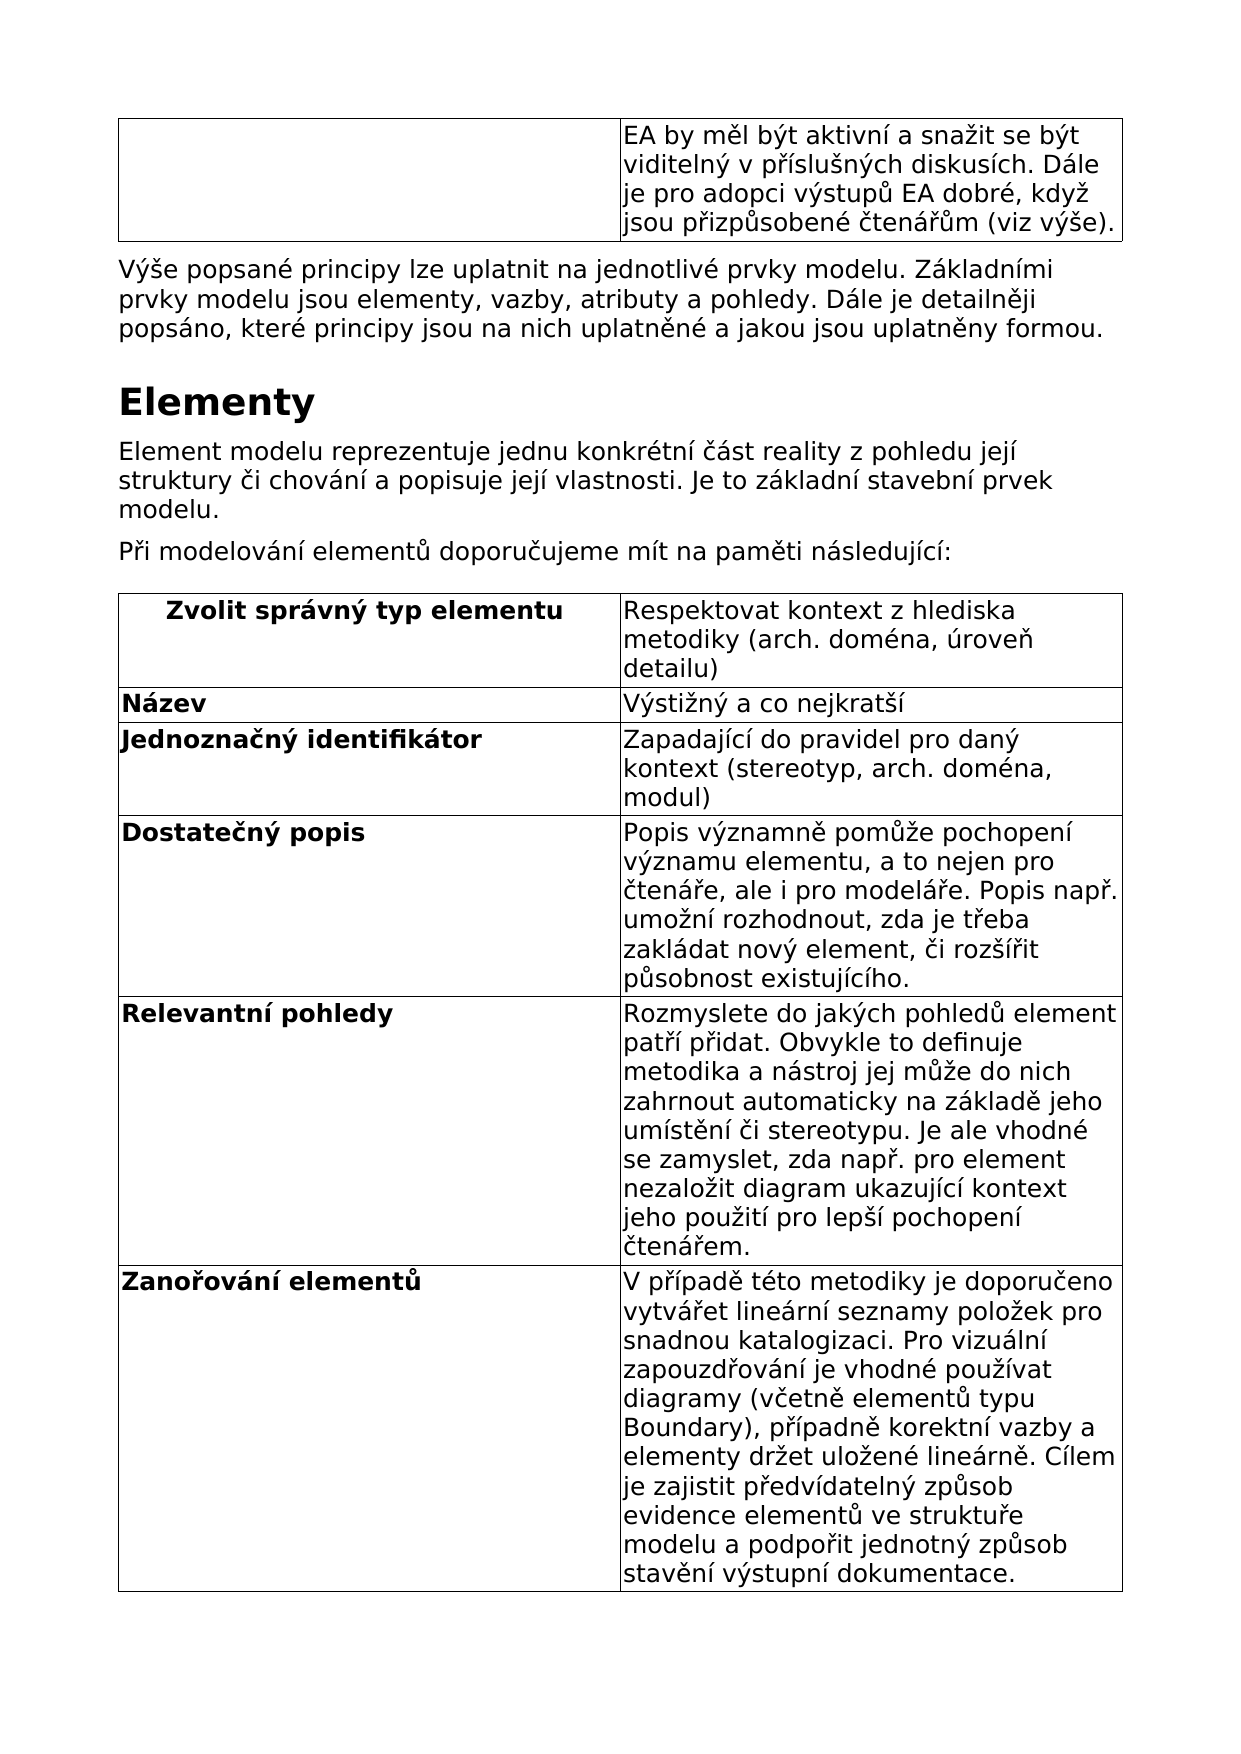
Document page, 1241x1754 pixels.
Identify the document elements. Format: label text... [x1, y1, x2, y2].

table_cell Název [119, 688, 620, 722]
table_cell Relevantní pohledy [119, 997, 620, 1264]
table_cell Zapadající do pravidel pro daný kontext (stereotyp, arch. doména, modul) [621, 723, 1122, 815]
table_cell Výstižný a co nejkratší [621, 688, 1122, 722]
text Element modelu reprezentuje jednu konkrétní část reality z pohledu její struktury či chování a popisuje její vlastnosti. Je to základní stavební prvek modelu. [118, 437, 1122, 524]
table_cell Dostatečný popis [119, 816, 620, 996]
text Výše popsané principy lze uplatnit na jednotlivé prvky modelu. Základními prvky modelu jsou elementy, vazby, atributy a pohledy. Dále je detailněji popsáno, které principy jsou na nich uplatněné a jakou jsou uplatněny formou. [118, 256, 1122, 343]
subtitle Elementy [118, 381, 1122, 424]
table_header Respektovat kontext z hlediska metodiky (arch. doména, úroveň detailu) [621, 594, 1122, 687]
table_cell [119, 119, 620, 241]
table_cell EA by měl být aktivní a snažit se být viditelný v příslušných diskusích. Dále je pro adopci výstupů EA dobré, když jsou přizpůsobené čtenářům (viz výše). [621, 119, 1122, 241]
table_cell Popis významně pomůže pochopení významu elementu, a to nejen pro čtenáře, ale i pro modeláře. Popis např. umožní rozhodnout, zda je třeba zakládat nový element, či rozšířit působnost existujícího. [621, 816, 1122, 996]
text Při modelování elementů doporučujeme mít na paměti následující: [118, 537, 1122, 566]
table_cell Jednoznačný identifikátor [119, 723, 620, 815]
table_cell Rozmyslete do jakých pohledů element patří přidat. Obvykle to definuje metodika a nástroj jej může do nich zahrnout automaticky na základě jeho umístění či stereotypu. Je ale vhodné se zamyslet, zda např. pro element nezaložit diagram ukazující kontext jeho použití pro lepší pochopení čtenářem. [621, 997, 1122, 1264]
table_cell Zanořování elementů [119, 1266, 620, 1591]
table_header Zvolit správný typ elementu [119, 594, 620, 687]
table_cell V případě této metodiky je doporučeno vytvářet lineární seznamy položek pro snadnou katalogizaci. Pro vizuální zapouzdřování je vhodné používat diagramy (včetně elementů typu Boundary), případně korektní vazby a elementy držet uložené lineárně. Cílem je zajistit předvídatelný způsob evidence elementů ve struktuře modelu a podpořit jednotný způsob stavění výstupní dokumentace. [621, 1266, 1122, 1591]
